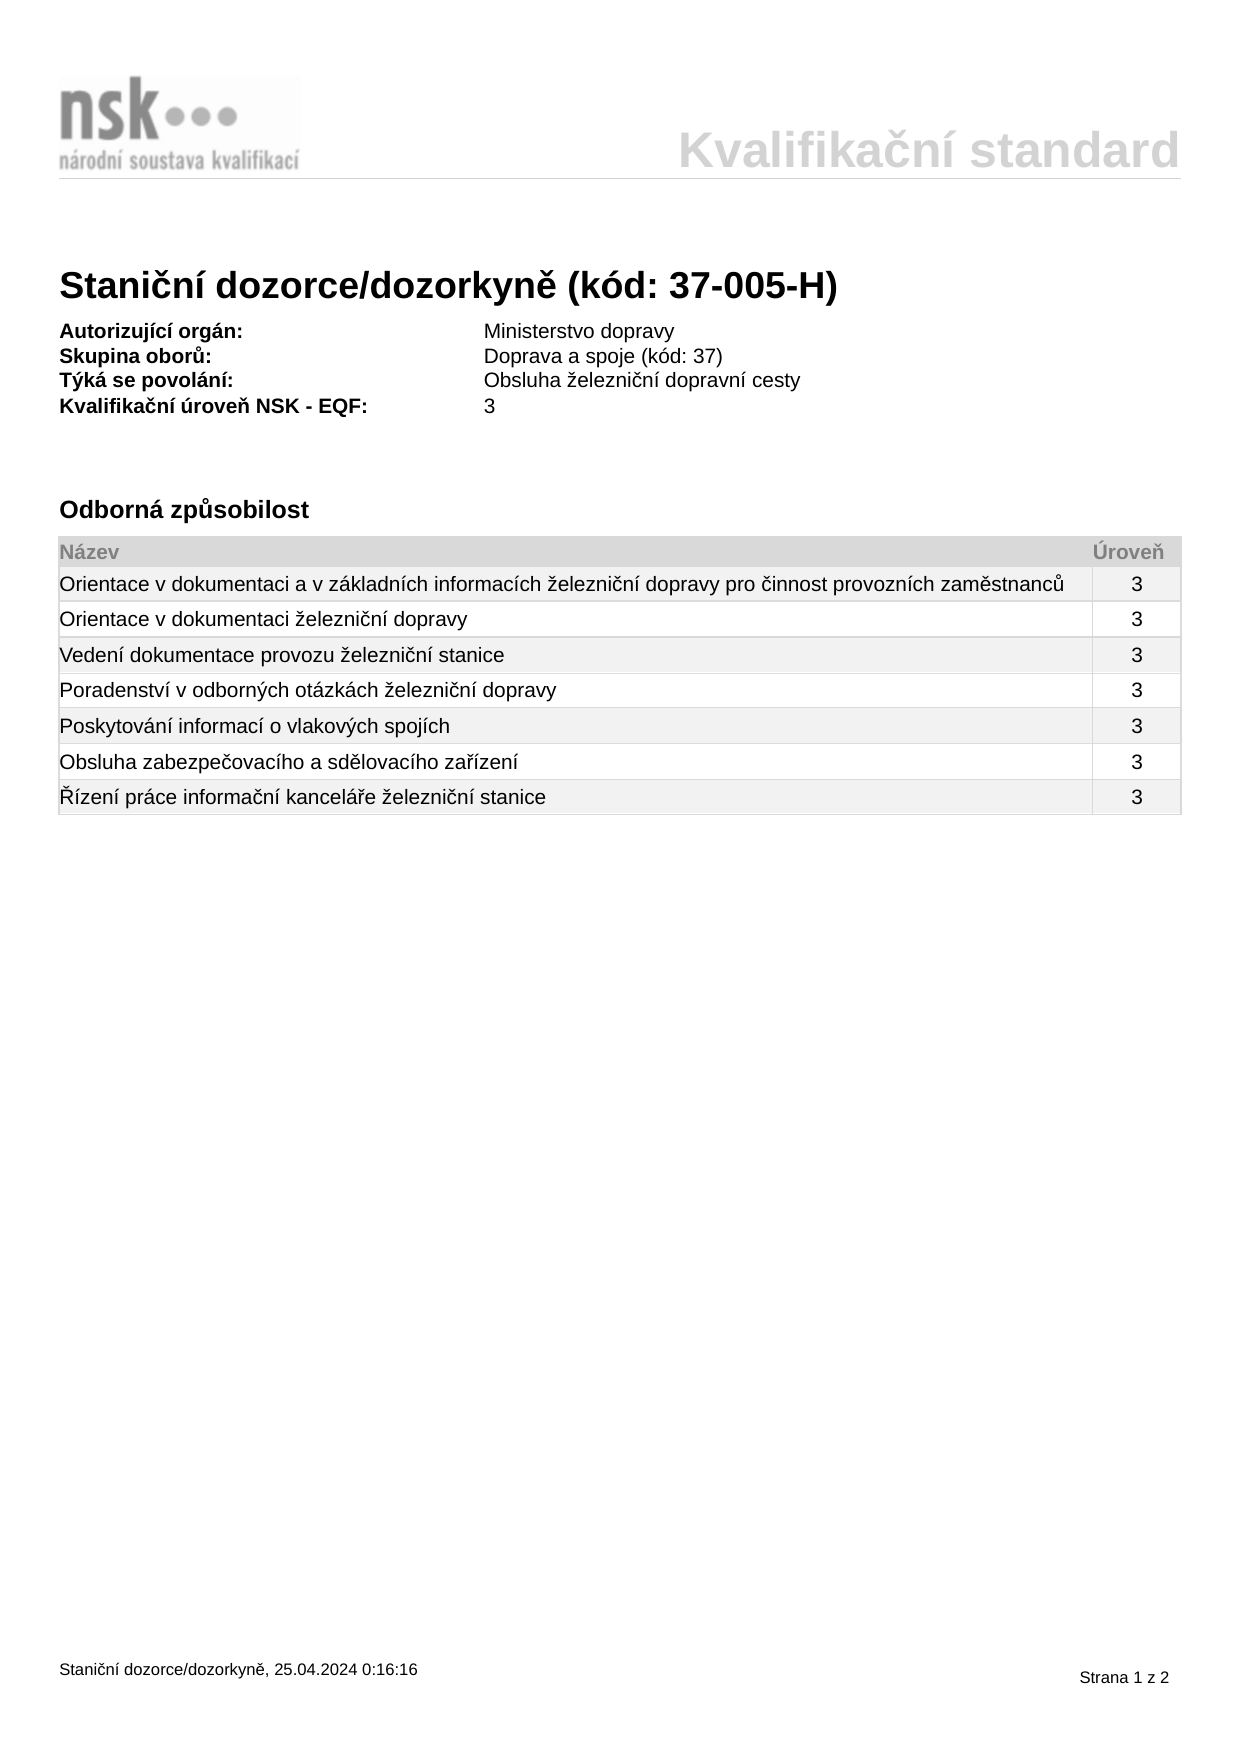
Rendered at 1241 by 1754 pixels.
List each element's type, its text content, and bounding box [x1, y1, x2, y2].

table_cell 3 [1093, 780, 1180, 813]
table_cell [620, 196, 626, 224]
table_cell [484, 1114, 620, 1386]
table_cell Vedení dokumentace provozu železniční stanice [60, 638, 1092, 672]
table_cell [484, 418, 620, 489]
table_cell Orientace v dokumentaci železniční dopravy [60, 602, 1092, 636]
table_cell [1169, 1660, 1181, 1696]
table_cell [1169, 1114, 1181, 1386]
table_cell [1169, 815, 1181, 1113]
table_cell [1093, 418, 1169, 489]
table_cell 3 [1093, 567, 1180, 600]
table_cell [620, 815, 626, 1113]
table_cell Staniční dozorce/dozorkyně (kód: 37-005-H) [59, 224, 1181, 307]
table_cell [626, 307, 862, 319]
picture [58, 59, 621, 172]
table_cell [59, 524, 483, 536]
table_cell [484, 1386, 620, 1659]
table_cell [862, 196, 1093, 224]
table_cell Doprava a spoje (kód: 37) [484, 344, 1181, 368]
table_cell [626, 418, 862, 489]
table_cell [59, 179, 1181, 196]
table_cell [1093, 1114, 1169, 1386]
table_cell 3 [1093, 744, 1180, 779]
table_cell Orientace v dokumentaci a v základních informacích železniční dopravy pro činnost provozních zaměstnanců [60, 567, 1092, 600]
table_cell Odborná způsobilost [59, 489, 1181, 524]
table_cell [626, 1386, 862, 1659]
table_cell 3 [1093, 708, 1180, 743]
table_cell [1093, 307, 1169, 319]
table_cell Skupina oborů: [59, 344, 483, 368]
table_cell [1169, 418, 1181, 489]
table_cell [862, 524, 1093, 536]
table_cell Autorizující orgán: [59, 319, 483, 343]
table_header Kvalifikační standard [626, 59, 1181, 178]
table_cell [1169, 307, 1181, 319]
table_cell [620, 1114, 626, 1386]
table_cell [59, 307, 483, 319]
table_cell [59, 1386, 483, 1659]
table_cell [59, 815, 483, 1113]
table_cell [862, 815, 1093, 1113]
table_cell [484, 307, 620, 319]
table_cell [626, 196, 862, 224]
table_cell [620, 524, 626, 536]
table_cell [626, 815, 862, 1113]
table_cell [484, 196, 620, 224]
table_cell 3 [1093, 674, 1180, 707]
table_cell [59, 172, 483, 178]
table_cell [1093, 1386, 1169, 1659]
table_header [621, 59, 626, 172]
table_cell [484, 524, 620, 536]
table_cell Poskytování informací o vlakových spojích [60, 708, 1092, 743]
table_cell [59, 418, 483, 489]
table_cell [862, 418, 1093, 489]
table_cell [620, 418, 626, 489]
table_cell Staniční dozorce/dozorkyně, 25.04.2024 0:16:16 [59, 1660, 862, 1696]
table_cell [59, 196, 483, 224]
table_cell Strana 1 z 2 [862, 1660, 1169, 1696]
table_cell [862, 1114, 1093, 1386]
table_cell [620, 307, 626, 319]
table_cell Obsluha zabezpečovacího a sdělovacího zařízení [60, 744, 1092, 779]
table_cell [1093, 196, 1169, 224]
table_cell [626, 1114, 862, 1386]
table_cell [59, 1114, 483, 1386]
table_cell [626, 524, 862, 536]
table_cell Obsluha železniční dopravní cesty [484, 368, 1181, 393]
table_cell [1169, 524, 1181, 536]
table_cell 3 [1093, 638, 1180, 672]
table_cell [484, 172, 620, 178]
table_cell Ministerstvo dopravy [484, 319, 1181, 344]
table_cell Úroveň [1093, 537, 1180, 566]
table_cell Řízení práce informační kanceláře železniční stanice [60, 780, 1092, 813]
table_cell Týká se povolání: [59, 368, 483, 392]
table_cell [1169, 196, 1181, 224]
table_cell Název [60, 537, 1092, 566]
table_cell [484, 815, 620, 1113]
table_cell [1169, 1386, 1181, 1659]
table_cell [862, 307, 1093, 319]
table_cell [862, 1386, 1093, 1659]
table_cell [620, 1386, 626, 1659]
table_cell [1093, 524, 1169, 536]
table_cell 3 [1093, 602, 1180, 636]
table_cell Kvalifikační úroveň NSK - EQF: [59, 394, 483, 417]
table_cell 3 [484, 394, 1181, 417]
table_cell [1093, 815, 1169, 1113]
table_cell Poradenství v odborných otázkách železniční dopravy [60, 674, 1092, 707]
